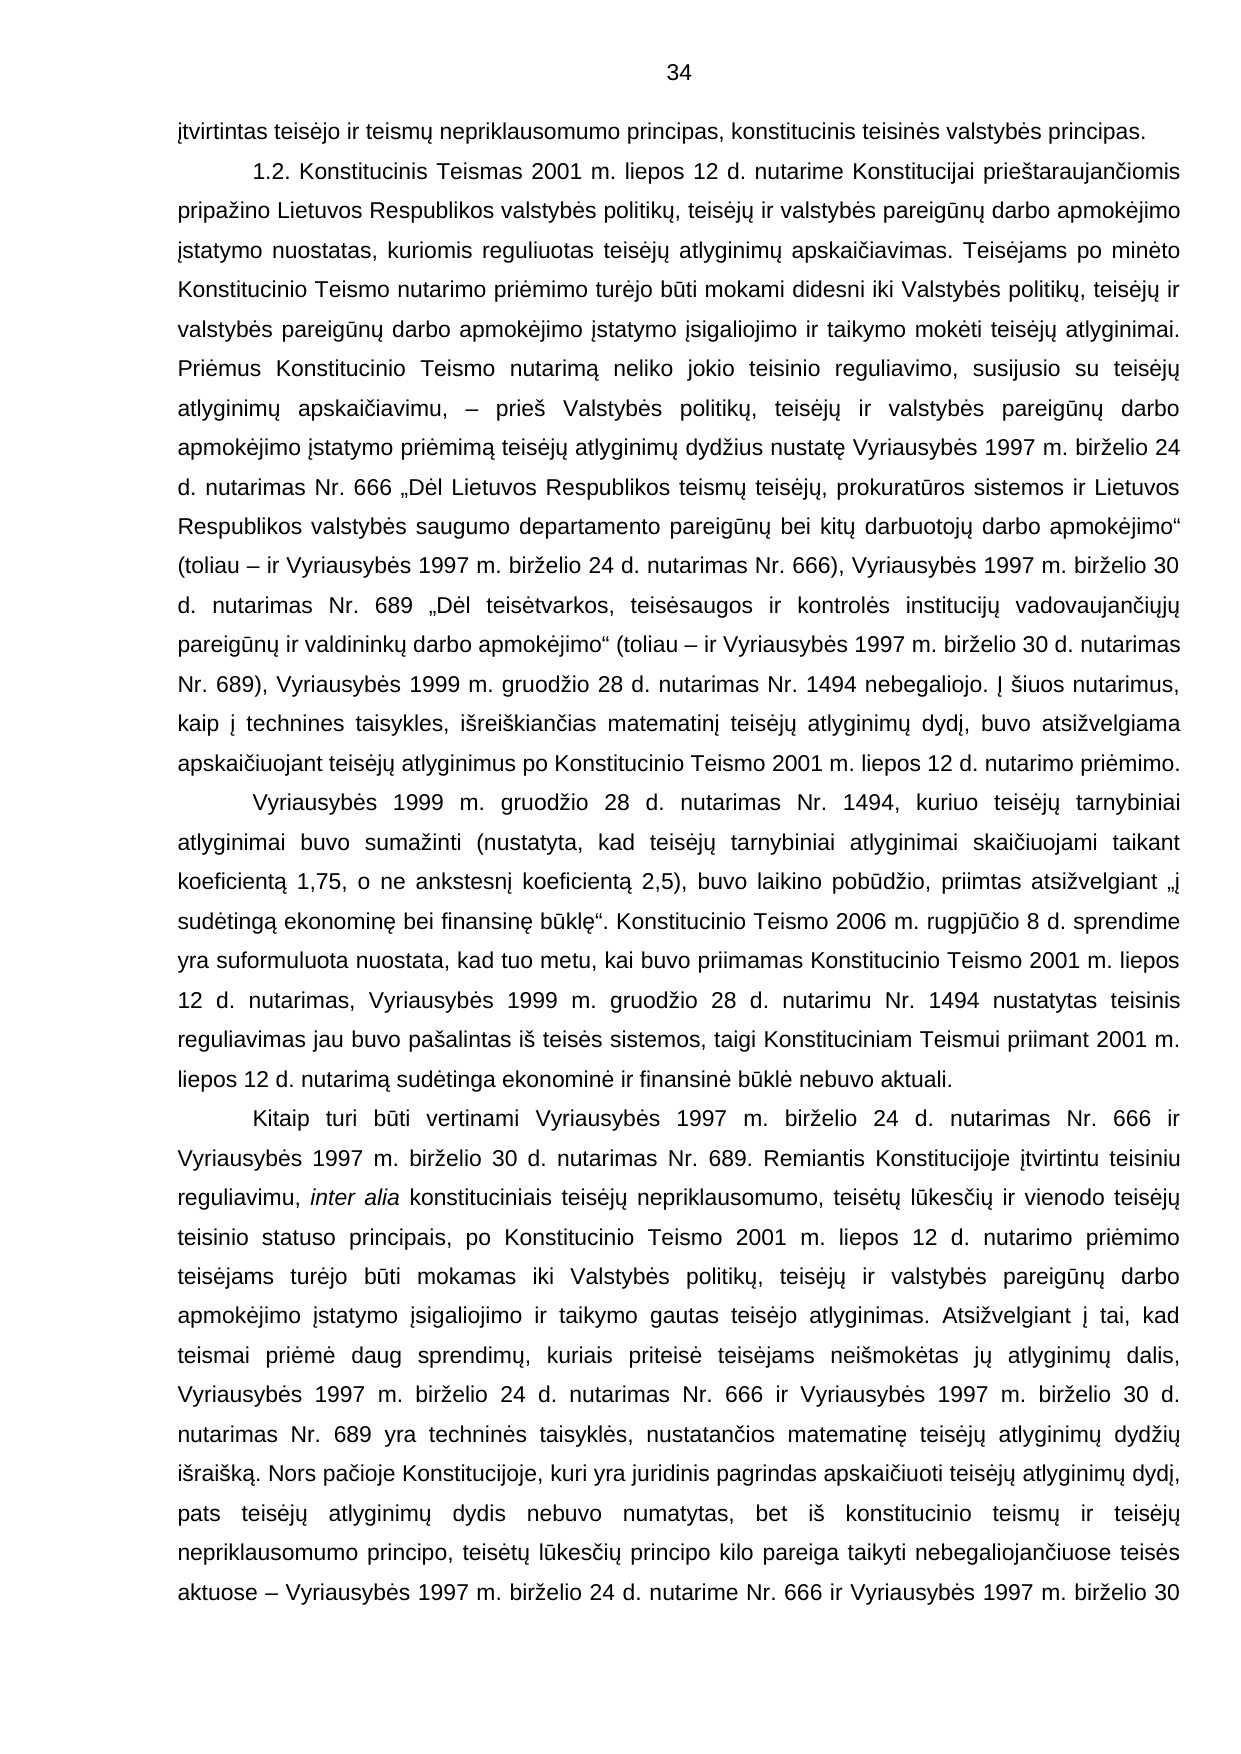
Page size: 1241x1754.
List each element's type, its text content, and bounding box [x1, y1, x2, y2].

text Kitaip turi būti vertinami Vyriausybės 1997 m. birželio 24 d. nutarimas Nr. 666 ir Vyriausybės 1997 m. birželio 30 d. nutarimas Nr. 689. Remiantis Konstitucijoje įtvirtintu teisiniu reguliavimu, inter alia konstituciniais teisėjų nepriklausomumo, teisėtų lūkesčių ir vienodo teisėjų teisinio statuso principais, po Konstitucinio Teismo 2001 m. liepos 12 d. nutarimo priėmimo teisėjams turėjo būti mokamas iki Valstybės politikų, teisėjų ir valstybės pareigūnų darbo apmokėjimo įstatymo įsigaliojimo ir taikymo gautas teisėjo atlyginimas. Atsižvelgiant į tai, kad teismai priėmė daug sprendimų, kuriais priteisė teisėjams neišmokėtas jų atlyginimų dalis, Vyriausybės 1997 m. birželio 24 d. nutarimas Nr. 666 ir Vyriausybės 1997 m. birželio 30 d. nutarimas Nr. 689 yra techninės taisyklės, nustatančios matematinę teisėjų atlyginimų dydžių išraišką. Nors pačioje Konstitucijoje, kuri yra juridinis pagrindas apskaičiuoti teisėjų atlyginimų dydį, pats teisėjų atlyginimų dydis nebuvo numatytas, bet iš konstitucinio teismų ir teisėjų nepriklausomumo principo, teisėtų lūkesčių principo kilo pareiga taikyti nebegaliojančiuose teisės aktuose – Vyriausybės 1997 m. birželio 24 d. nutarime Nr. 666 ir Vyriausybės 1997 m. birželio 30 [177, 1105, 1181, 1605]
text įtvirtintas teisėjo ir teismų nepriklausomumo principas, konstitucinis teisinės valstybės principas. [177, 118, 1181, 144]
text Vyriausybės 1999 m. gruodžio 28 d. nutarimas Nr. 1494, kuriuo teisėjų tarnybiniai atlyginimai buvo sumažinti (nustatyta, kad teisėjų tarnybiniai atlyginimai skaičiuojami taikant koeficientą 1,75, o ne ankstesnį koeficientą 2,5), buvo laikino pobūdžio, priimtas atsižvelgiant „į sudėtingą ekonominę bei finansinę būklę“. Konstitucinio Teismo 2006 m. rugpjūčio 8 d. sprendime yra suformuluota nuostata, kad tuo metu, kai buvo priimamas Konstitucinio Teismo 2001 m. liepos 12 d. nutarimas, Vyriausybės 1999 m. gruodžio 28 d. nutarimu Nr. 1494 nustatytas teisinis reguliavimas jau buvo pašalintas iš teisės sistemos, taigi Konstituciniam Teismui priimant 2001 m. liepos 12 d. nutarimą sudėtinga ekonominė ir finansinė būklė nebuvo aktuali. [177, 789, 1181, 1092]
text 1.2. Konstitucinis Teismas 2001 m. liepos 12 d. nutarime Konstitucijai prieštaraujančiomis pripažino Lietuvos Respublikos valstybės politikų, teisėjų ir valstybės pareigūnų darbo apmokėjimo įstatymo nuostatas, kuriomis reguliuotas teisėjų atlyginimų apskaičiavimas. Teisėjams po minėto Konstitucinio Teismo nutarimo priėmimo turėjo būti mokami didesni iki Valstybės politikų, teisėjų ir valstybės pareigūnų darbo apmokėjimo įstatymo įsigaliojimo ir taikymo mokėti teisėjų atlyginimai. Priėmus Konstitucinio Teismo nutarimą neliko jokio teisinio reguliavimo, susijusio su teisėjų atlyginimų apskaičiavimu, – prieš Valstybės politikų, teisėjų ir valstybės pareigūnų darbo apmokėjimo įstatymo priėmimą teisėjų atlyginimų dydžius nustatę Vyriausybės 1997 m. birželio 24 d. nutarimas Nr. 666 „Dėl Lietuvos Respublikos teismų teisėjų, prokuratūros sistemos ir Lietuvos Respublikos valstybės saugumo departamento pareigūnų bei kitų darbuotojų darbo apmokėjimo“ (toliau – ir Vyriausybės 1997 m. birželio 24 d. nutarimas Nr. 666), Vyriausybės 1997 m. birželio 30 d. nutarimas Nr. 689 „Dėl teisėtvarkos, teisėsaugos ir kontrolės institucijų vadovaujančiųjų pareigūnų ir valdininkų darbo apmokėjimo“ (toliau – ir Vyriausybės 1997 m. birželio 30 d. nutarimas Nr. 689), Vyriausybės 1999 m. gruodžio 28 d. nutarimas Nr. 1494 nebegaliojo. Į šiuos nutarimus, kaip į technines taisykles, išreiškiančias matematinį teisėjų atlyginimų dydį, buvo atsižvelgiama apskaičiuojant teisėjų atlyginimus po Konstitucinio Teismo 2001 m. liepos 12 d. nutarimo priėmimo. [177, 158, 1181, 776]
